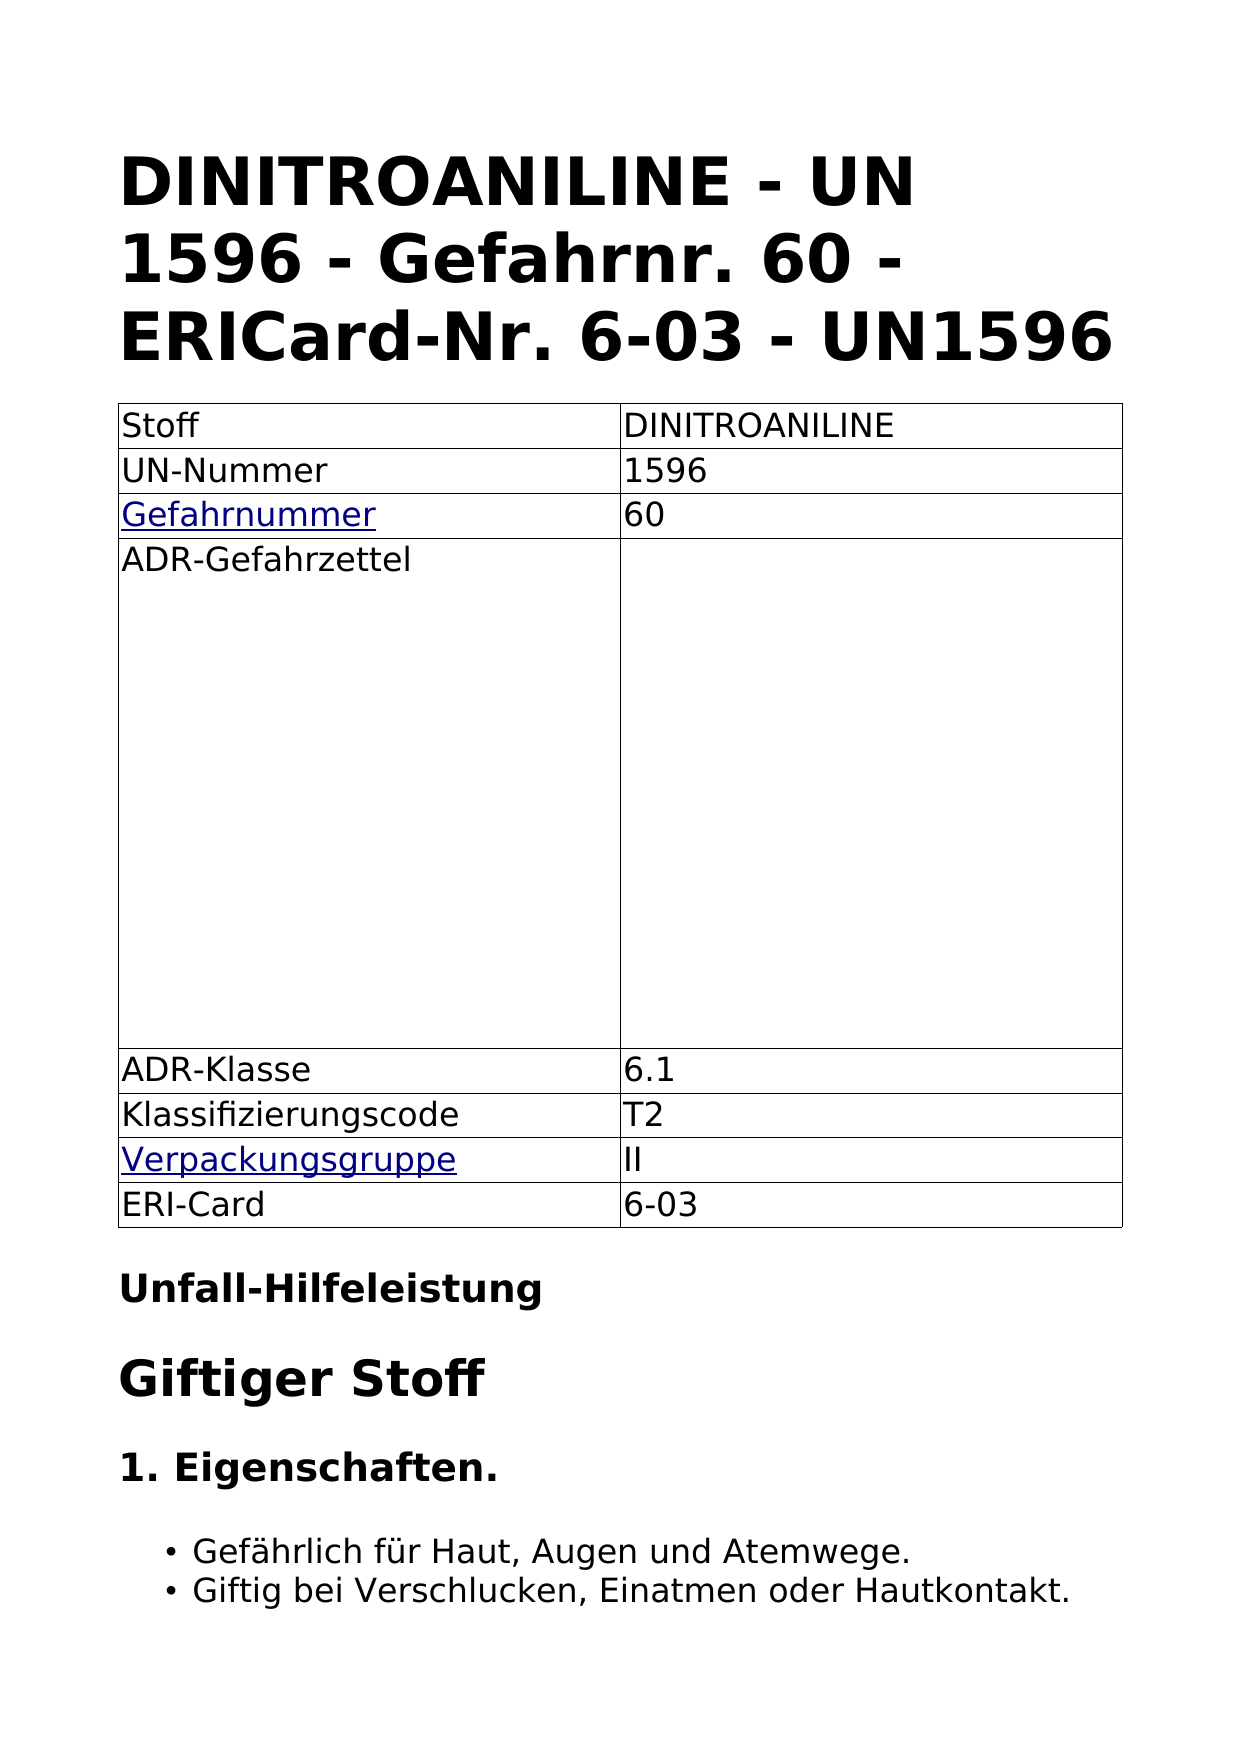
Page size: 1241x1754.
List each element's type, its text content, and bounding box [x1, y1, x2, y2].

subtitle 1. Eigenschaften. [118, 1445, 1122, 1490]
table_header DINITROANILINE [621, 404, 1122, 448]
table_cell UN-Nummer [119, 449, 620, 493]
table_cell 1596 [621, 449, 1122, 493]
subtitle Unfall-Hilfeleistung [118, 1267, 1122, 1312]
table_cell II [621, 1138, 1122, 1182]
table_cell ADR-Klasse [119, 1049, 620, 1092]
table_cell 6-03 [621, 1183, 1122, 1227]
table_cell 60 [621, 494, 1122, 538]
table_cell Gefahrnummer [119, 494, 620, 538]
table_header Stoff [119, 404, 620, 448]
table_cell Klassifizierungscode [119, 1094, 620, 1137]
subtitle DINITROANILINE - UN 1596 - Gefahrnr. 60 - ERICard-Nr. 6-03 - UN1596 [118, 143, 1122, 376]
table_cell 6.1 [621, 1049, 1122, 1092]
list Gefährlich für Haut, Augen und Atemwege. [177, 1532, 1122, 1571]
table_cell T2 [621, 1094, 1122, 1137]
table_cell Verpackungsgruppe [119, 1138, 620, 1182]
table_cell ERI-Card [119, 1183, 620, 1227]
list Giftig bei Verschlucken, Einatmen oder Hautkontakt. [177, 1571, 1122, 1610]
table_cell ADR-Gefahrzettel [119, 539, 620, 1048]
table_cell [621, 539, 1122, 1048]
subtitle Giftiger Stoff [118, 1349, 1122, 1408]
